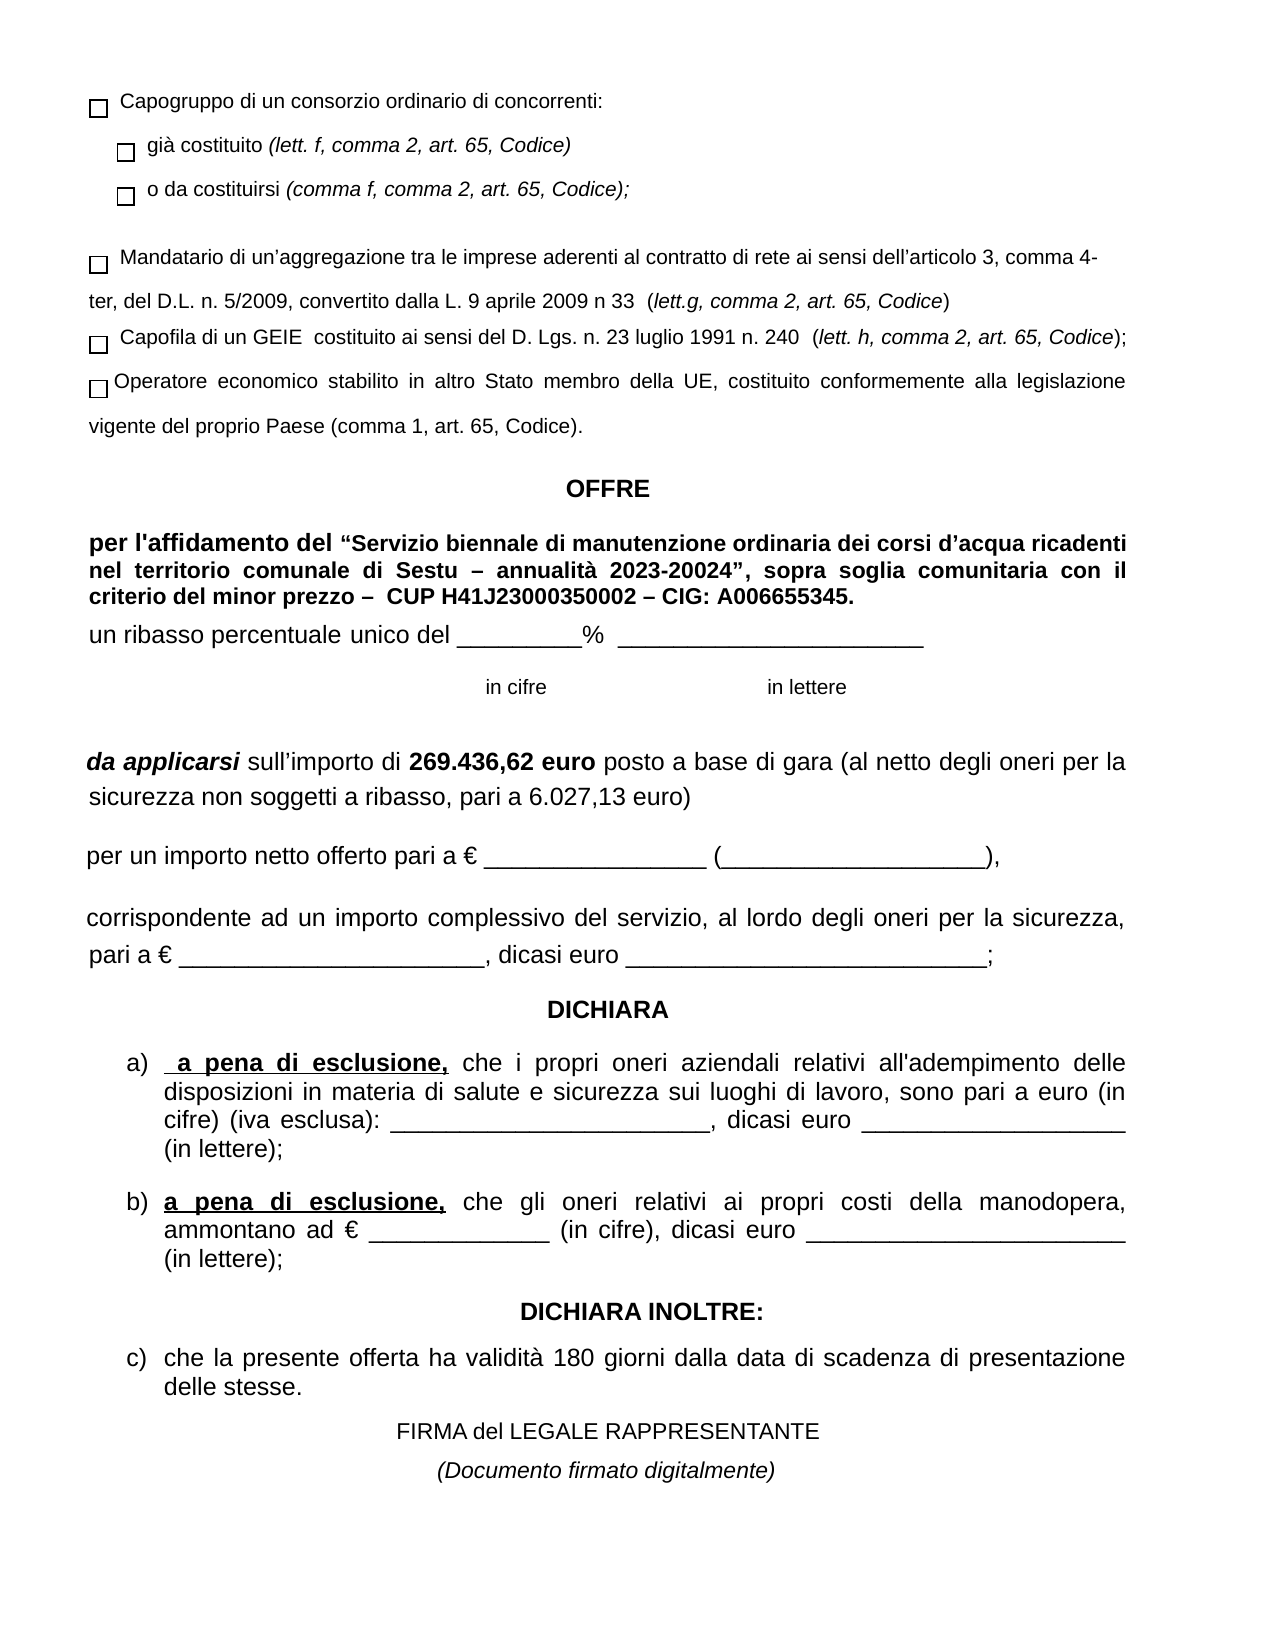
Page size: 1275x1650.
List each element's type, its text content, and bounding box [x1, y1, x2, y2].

text in cifre in lettere [89, 674, 1127, 698]
text Capogruppo di un consorzio ordinario di concorrenti: [89, 89, 1127, 121]
text da applicarsi sull’importo di 269.436,62 euro posto a base di gara (al netto degli oneri per la sicurezza non soggetti a ribasso, pari a 6.027,13 euro) [86, 747, 1127, 811]
list che la presente offerta ha validità 180 giorni dalla data di scadenza di presentazione delle stesse. [126, 1343, 1127, 1400]
text per un importo netto offerto pari a € ________________ (___________________), [86, 841, 1127, 870]
text DICHIARA [89, 996, 1127, 1024]
text Operatore economico stabilito in altro Stato membro della UE, costituito conformemente alla legislazione vigente del proprio Paese (comma 1, art. 65, Codice). [89, 369, 1127, 437]
text Capofila di un GEIE costituito ai sensi del D. Lgs. n. 23 luglio 1991 n. 240 (lett. h, comma 2, art. 65, Codice); [89, 325, 1127, 357]
text Mandatario di un’aggregazione tra le imprese aderenti al contratto di rete ai sensi dell’articolo 3, comma 4-ter, del D.L. n. 5/2009, convertito dalla L. 9 aprile 2009 n 33 (lett.g, comma 2, art. 65, Codice) [89, 245, 1127, 313]
text FIRMA del LEGALE RAPPRESENTANTE [89, 1418, 1127, 1444]
text per l'affidamento del “Servizio biennale di manutenzione ordinaria dei corsi d’acqua ricadenti nel territorio comunale di Sestu – annualità 2023-20024”, sopra soglia comunitaria con il criterio del minor prezzo – CUP H41J23000350002 – CIG: A006655345. [89, 528, 1127, 610]
text un ribasso percentuale unico del _________% ______________________ [89, 616, 1127, 649]
text (Documento firmato digitalmente) [87, 1457, 1127, 1483]
text corrispondente ad un importo complessivo del servizio, al lordo degli oneri per la sicurezza, pari a € ______________________, dicasi euro __________________________; [86, 903, 1127, 969]
list a pena di esclusione, che i propri oneri aziendali relativi all'adempimento delle disposizioni in materia di salute e sicurezza sui luoghi di lavoro, sono pari a euro (in cifre) (iva esclusa): _______________________, dicasi euro ___________________ (in lettere); [126, 1048, 1127, 1163]
list a pena di esclusione, che gli oneri relativi ai propri costi della manodopera, ammontano ad € _____________ (in cifre), dicasi euro _______________________ (in lettere); [126, 1187, 1127, 1273]
list DICHIARA INOLTRE: [126, 1296, 1127, 1325]
text già costituito (lett. f, comma 2, art. 65, Codice) [116, 133, 1127, 165]
text OFFRE [89, 474, 1127, 503]
text o da costituirsi (comma f, comma 2, art. 65, Codice); [116, 177, 1127, 209]
